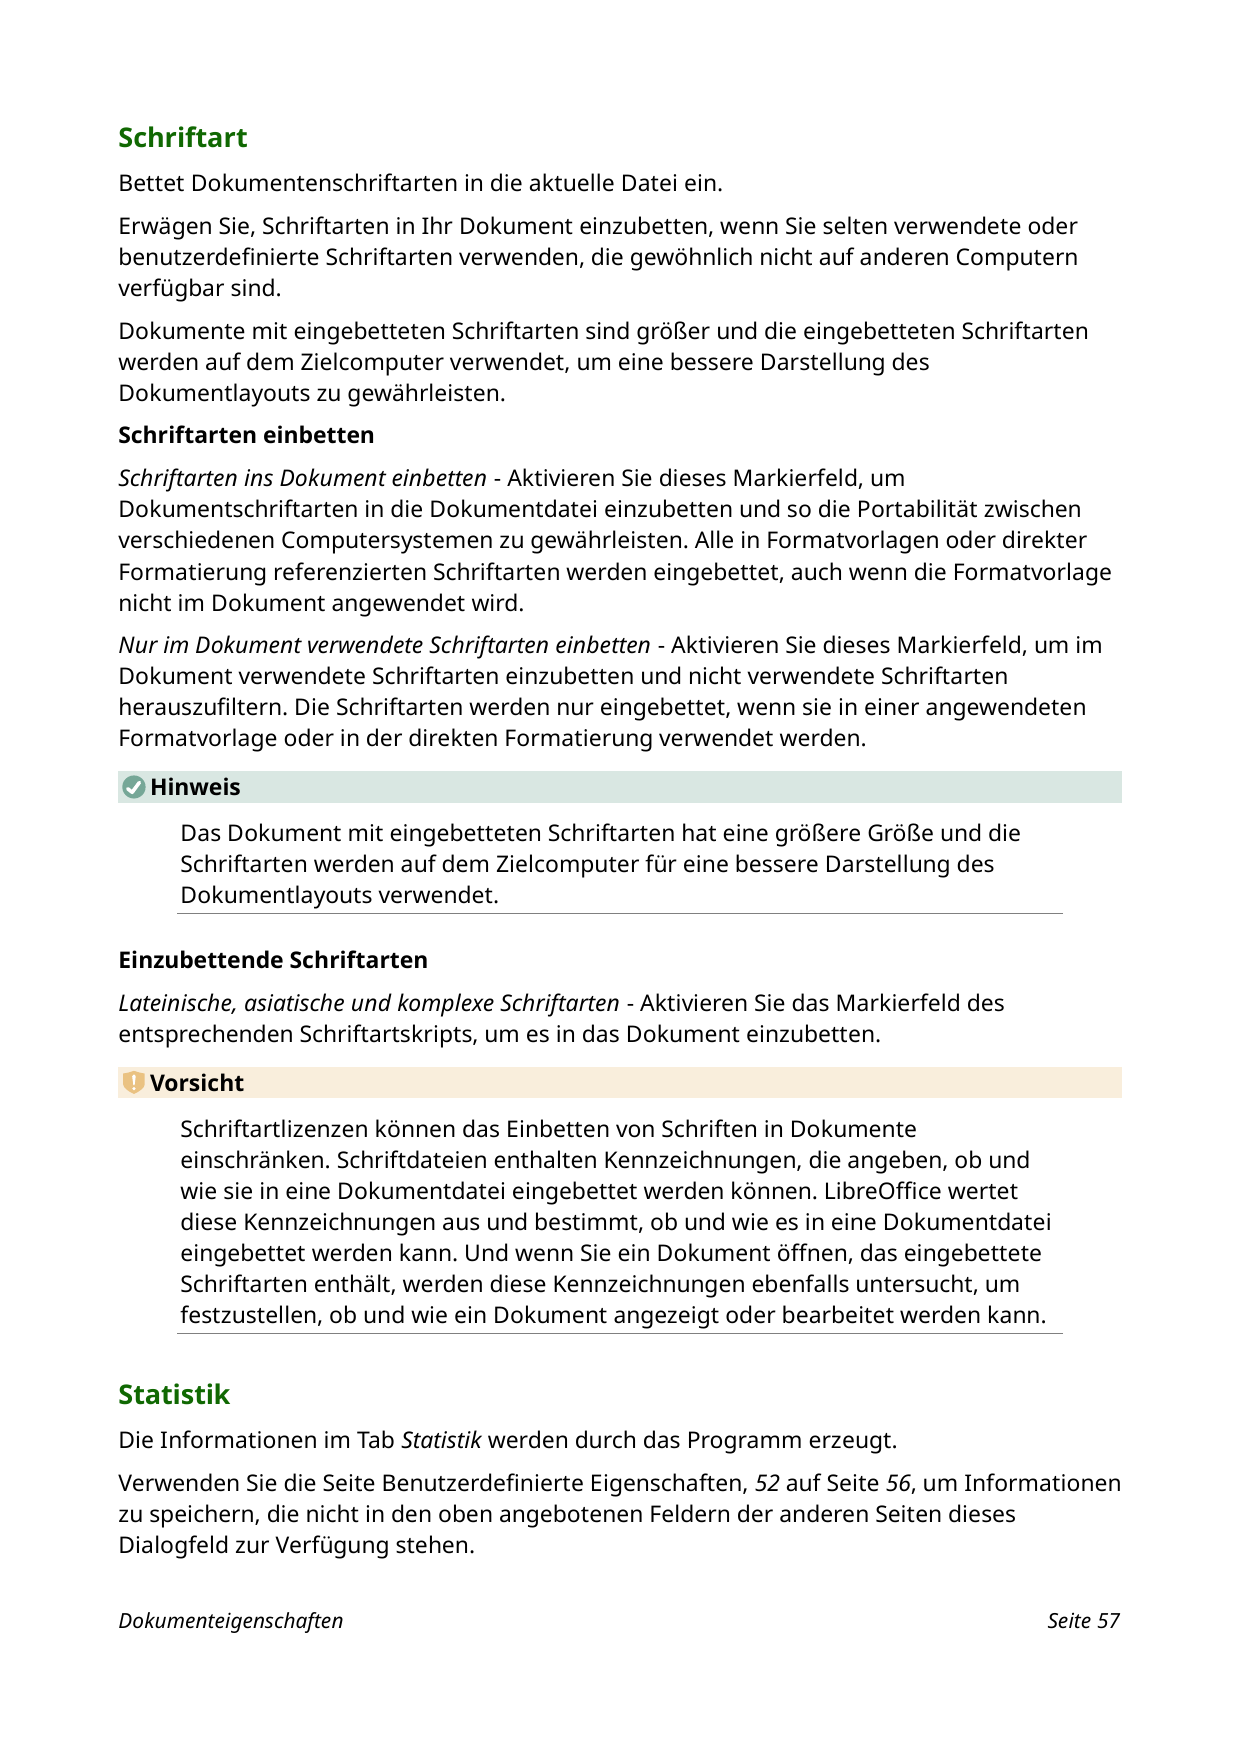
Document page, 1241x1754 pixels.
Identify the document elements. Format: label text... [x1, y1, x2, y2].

subtitle Schriftart [118, 118, 1122, 155]
text Die Informationen im Tab Statistik werden durch das Programm erzeugt. [118, 1424, 1122, 1455]
text Einzubettende Schriftarten [118, 944, 1122, 975]
text Erwägen Sie, Schriftarten in Ihr Dokument einzubetten, wenn Sie selten verwendete oder benutzerdefinierte Schriftarten verwenden, die gewöhnlich nicht auf anderen Computern verfügbar sind. [118, 210, 1122, 303]
text Verwenden Sie die Seite Benutzerdefinierte Eigenschaften, Abbildung 52 auf Seite 56, um Informationen zu speichern, die nicht in den oben angebotenen Feldern der anderen Seiten dieses Dialogfeld zur Verfügung stehen. [118, 1467, 1122, 1560]
list Vorsicht [118, 1067, 1122, 1098]
list Hinweis [118, 771, 1122, 803]
subtitle Statistik [118, 1375, 1122, 1412]
text Schriftartlizenzen können das Einbetten von Schriften in Dokumente einschränken. Schriftdateien enthalten Kennzeichnungen, die angeben, ob und wie sie in eine Dokumentdatei eingebettet werden können. LibreOffice wertet diese Kennzeichnungen aus und bestimmt, ob und wie es in eine Dokumentdatei eingebettet werden kann. Und wenn Sie ein Dokument öffnen, das eingebettete Schriftarten enthält, werden diese Kennzeichnungen ebenfalls untersucht, um festzustellen, ob und wie ein Dokument angezeigt oder bearbeitet werden kann. [177, 1110, 1063, 1333]
text Schriftarten einbetten [118, 419, 1122, 451]
text Dokumente mit eingebetteten Schriftarten sind größer und die eingebetteten Schriftarten werden auf dem Zielcomputer verwendet, um eine bessere Darstellung des Dokumentlayouts zu gewährleisten. [118, 314, 1122, 408]
text Bettet Dokumentenschriftarten in die aktuelle Datei ein. [118, 167, 1122, 198]
text Schriftarten ins Dokument einbetten - Aktivieren Sie dieses Markierfeld, um Dokumentschriftarten in die Dokumentdatei einzubetten und so die Portabilität zwischen verschiedenen Computersystemen zu gewährleisten. Alle in Formatvorlagen oder direkter Formatierung referenzierten Schriftarten werden eingebettet, auch wenn die Formatvorlage nicht im Dokument angewendet wird. [118, 462, 1122, 617]
text Nur im Dokument verwendete Schriftarten einbetten - Aktivieren Sie dieses Markierfeld, um im Dokument verwendete Schriftarten einzubetten und nicht verwendete Schriftarten herauszufiltern. Die Schriftarten werden nur eingebettet, wenn sie in einer angewendeten Formatvorlage oder in der direkten Formatierung verwendet werden. [118, 629, 1122, 753]
text Lateinische, asiatische und komplexe Schriftarten - Aktivieren Sie das Markierfeld des entsprechenden Schriftartskripts, um es in das Dokument einzubetten. [118, 987, 1122, 1049]
text Das Dokument mit eingebetteten Schriftarten hat eine größere Größe und die Schriftarten werden auf dem Zielcomputer für eine bessere Darstellung des Dokumentlayouts verwendet. [177, 814, 1063, 913]
